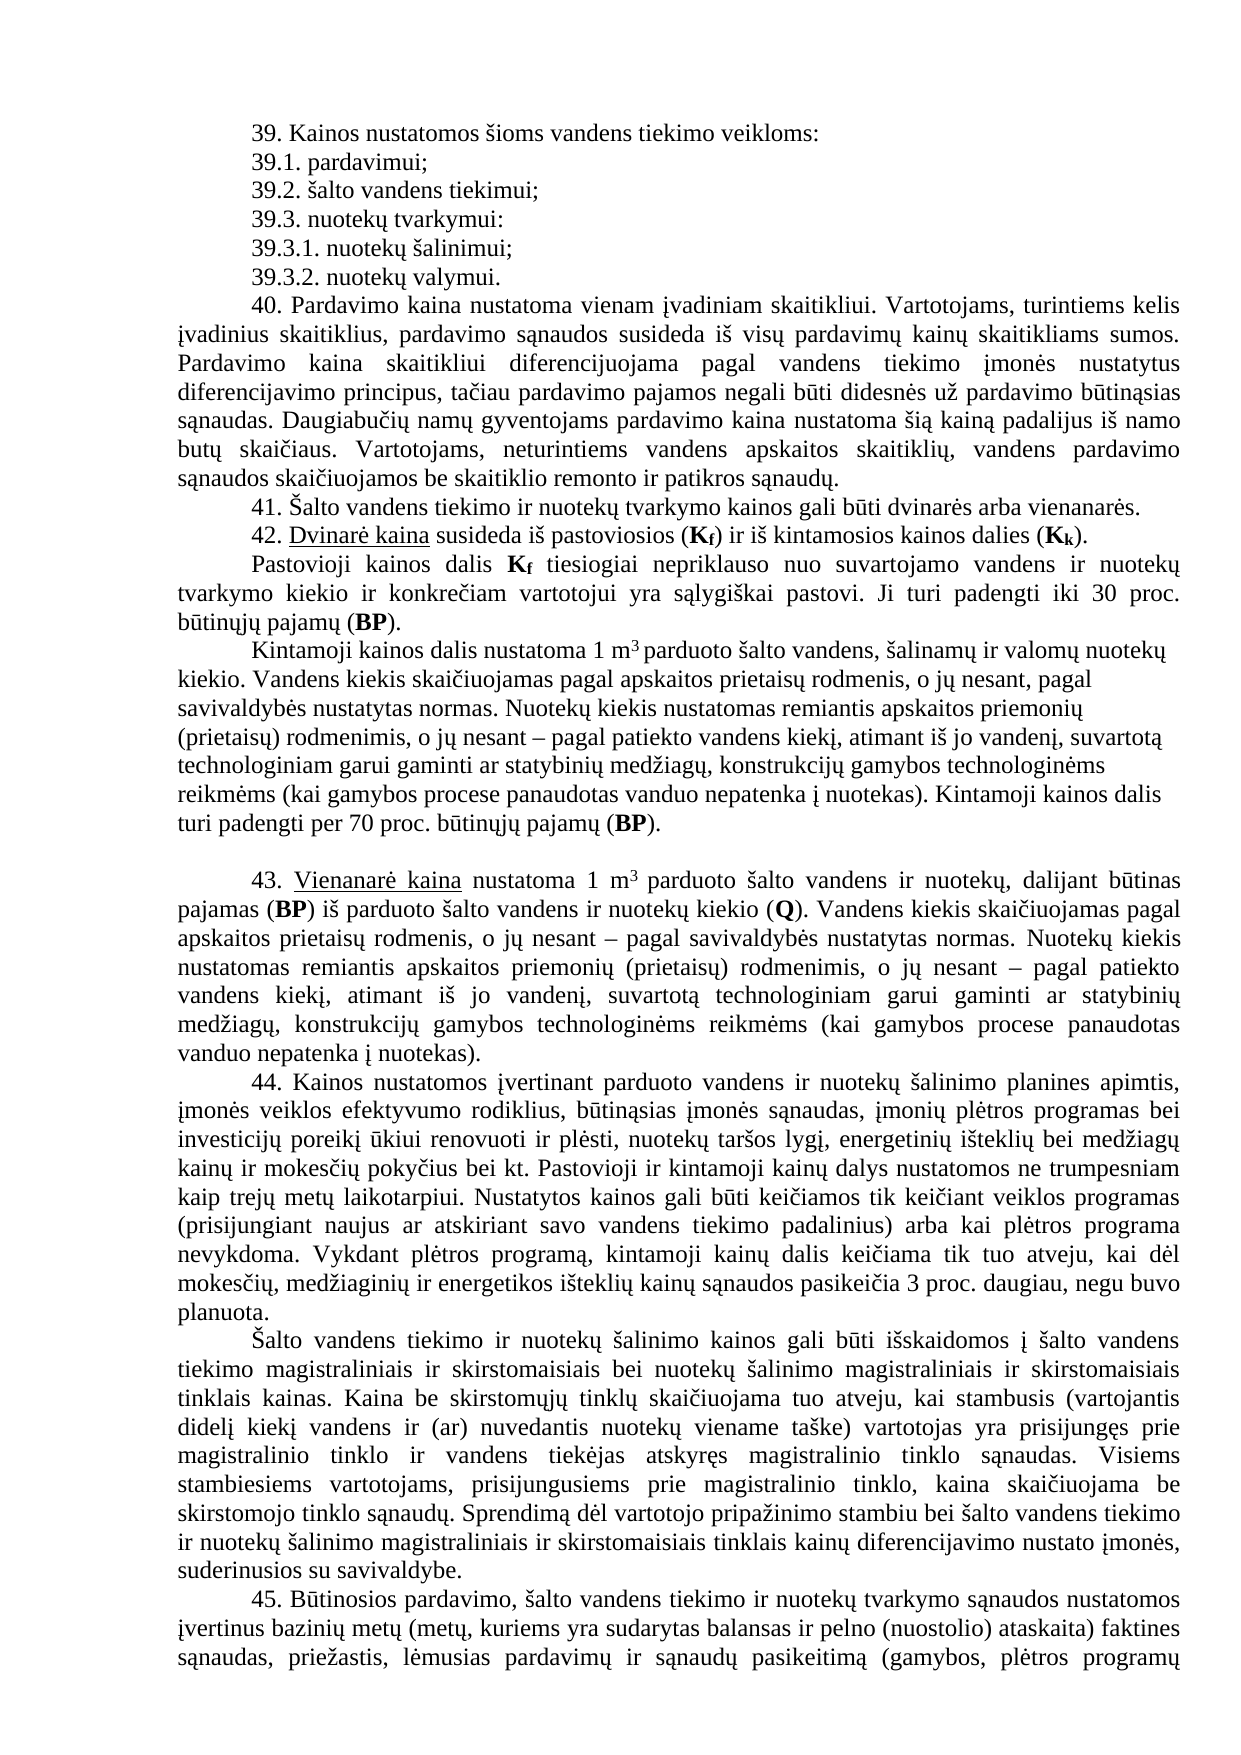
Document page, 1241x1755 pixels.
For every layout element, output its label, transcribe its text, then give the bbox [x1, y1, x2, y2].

text 39.1. pardavimui; [177, 147, 1181, 176]
text Kintamoji kainos dalis nustatoma 1 m3 parduoto šalto vandens, šalinamų ir valomų nuotekų kiekio. Vandens kiekis skaičiuojamas pagal apskaitos prietaisų rodmenis, o jų nesant, pagal savivaldybės nustatytas normas. Nuotekų kiekis nustatomas remiantis apskaitos priemonių (prietaisų) rodmenimis, o jų nesant – pagal patiekto vandens kiekį, atimant iš jo vandenį, suvartotą technologiniam garui gaminti ar statybinių medžiagų, konstrukcijų gamybos technologinėms reikmėms (kai gamybos procese panaudotas vanduo nepatenka į nuotekas). Kintamoji kainos dalis turi padengti per 70 proc. būtinųjų pajamų (BP). [177, 636, 1181, 837]
text 41. Šalto vandens tiekimo ir nuotekų tvarkymo kainos gali būti dvinarės arba vienanarės. [177, 492, 1181, 521]
text 40. Pardavimo kaina nustatoma vienam įvadiniam skaitikliui. Vartotojams, turintiems kelis įvadinius skaitiklius, pardavimo sąnaudos susideda iš visų pardavimų kainų skaitikliams sumos. Pardavimo kaina skaitikliui diferencijuojama pagal vandens tiekimo įmonės nustatytus diferencijavimo principus, tačiau pardavimo pajamos negali būti didesnės už pardavimo būtinąsias sąnaudas. Daugiabučių namų gyventojams pardavimo kaina nustatoma šią kainą padalijus iš namo butų skaičiaus. Vartotojams, neturintiems vandens apskaitos skaitiklių, vandens pardavimo sąnaudos skaičiuojamos be skaitiklio remonto ir patikros sąnaudų. [177, 291, 1181, 492]
text 39.2. šalto vandens tiekimui; [177, 176, 1181, 204]
text 42. Dvinarė kaina susideda iš pastoviosios (Kf) ir iš kintamosios kainos dalies (Kk). [177, 521, 1181, 549]
text 39. Kainos nustatomos šioms vandens tiekimo veikloms: [177, 118, 1181, 147]
text 45. Būtinosios pardavimo, šalto vandens tiekimo ir nuotekų tvarkymo sąnaudos nustatomos įvertinus bazinių metų (metų, kuriems yra sudarytas balansas ir pelno (nuostolio) ataskaita) faktines sąnaudas, priežastis, lėmusias pardavimų ir sąnaudų pasikeitimą (gamybos, plėtros programų [177, 1584, 1181, 1671]
text 43. Vienanarė kaina nustatoma 1 m3 parduoto šalto vandens ir nuotekų, dalijant būtinas pajamas (BP) iš parduoto šalto vandens ir nuotekų kiekio (Q). Vandens kiekis skaičiuojamas pagal apskaitos prietaisų rodmenis, o jų nesant – pagal savivaldybės nustatytas normas. Nuotekų kiekis nustatomas remiantis apskaitos priemonių (prietaisų) rodmenimis, o jų nesant – pagal patiekto vandens kiekį, atimant iš jo vandenį, suvartotą technologiniam garui gaminti ar statybinių medžiagų, konstrukcijų gamybos technologinėms reikmėms (kai gamybos procese panaudotas vanduo nepatenka į nuotekas). [177, 866, 1181, 1067]
text 39.3.1. nuotekų šalinimui; [177, 233, 1181, 262]
text 39.3. nuotekų tvarkymui: [177, 204, 1181, 233]
text 39.3.2. nuotekų valymui. [177, 262, 1181, 291]
text Pastovioji kainos dalis Kf tiesiogiai nepriklauso nuo suvartojamo vandens ir nuotekų tvarkymo kiekio ir konkrečiam vartotojui yra sąlygiškai pastovi. Ji turi padengti iki 30 proc. būtinųjų pajamų (BP). [177, 549, 1181, 636]
text 44. Kainos nustatomos įvertinant parduoto vandens ir nuotekų šalinimo planines apimtis, įmonės veiklos efektyvumo rodiklius, būtinąsias įmonės sąnaudas, įmonių plėtros programas bei investicijų poreikį ūkiui renovuoti ir plėsti, nuotekų taršos lygį, energetinių išteklių bei medžiagų kainų ir mokesčių pokyčius bei kt. Pastovioji ir kintamoji kainų dalys nustatomos ne trumpesniam kaip trejų metų laikotarpiui. Nustatytos kainos gali būti keičiamos tik keičiant veiklos programas (prisijungiant naujus ar atskiriant savo vandens tiekimo padalinius) arba kai plėtros programa nevykdoma. Vykdant plėtros programą, kintamoji kainų dalis keičiama tik tuo atveju, kai dėl mokesčių, medžiaginių ir energetikos išteklių kainų sąnaudos pasikeičia 3 proc. daugiau, negu buvo planuota. [177, 1067, 1181, 1326]
text Šalto vandens tiekimo ir nuotekų šalinimo kainos gali būti išskaidomos į šalto vandens tiekimo magistraliniais ir skirstomaisiais bei nuotekų šalinimo magistraliniais ir skirstomaisiais tinklais kainas. Kaina be skirstomųjų tinklų skaičiuojama tuo atveju, kai stambusis (vartojantis didelį kiekį vandens ir (ar) nuvedantis nuotekų viename taške) vartotojas yra prisijungęs prie magistralinio tinklo ir vandens tiekėjas atskyręs magistralinio tinklo sąnaudas. Visiems stambiesiems vartotojams, prisijungusiems prie magistralinio tinklo, kaina skaičiuojama be skirstomojo tinklo sąnaudų. Sprendimą dėl vartotojo pripažinimo stambiu bei šalto vandens tiekimo ir nuotekų šalinimo magistraliniais ir skirstomaisiais tinklais kainų diferencijavimo nustato įmonės, suderinusios su savivaldybe. [177, 1326, 1181, 1584]
